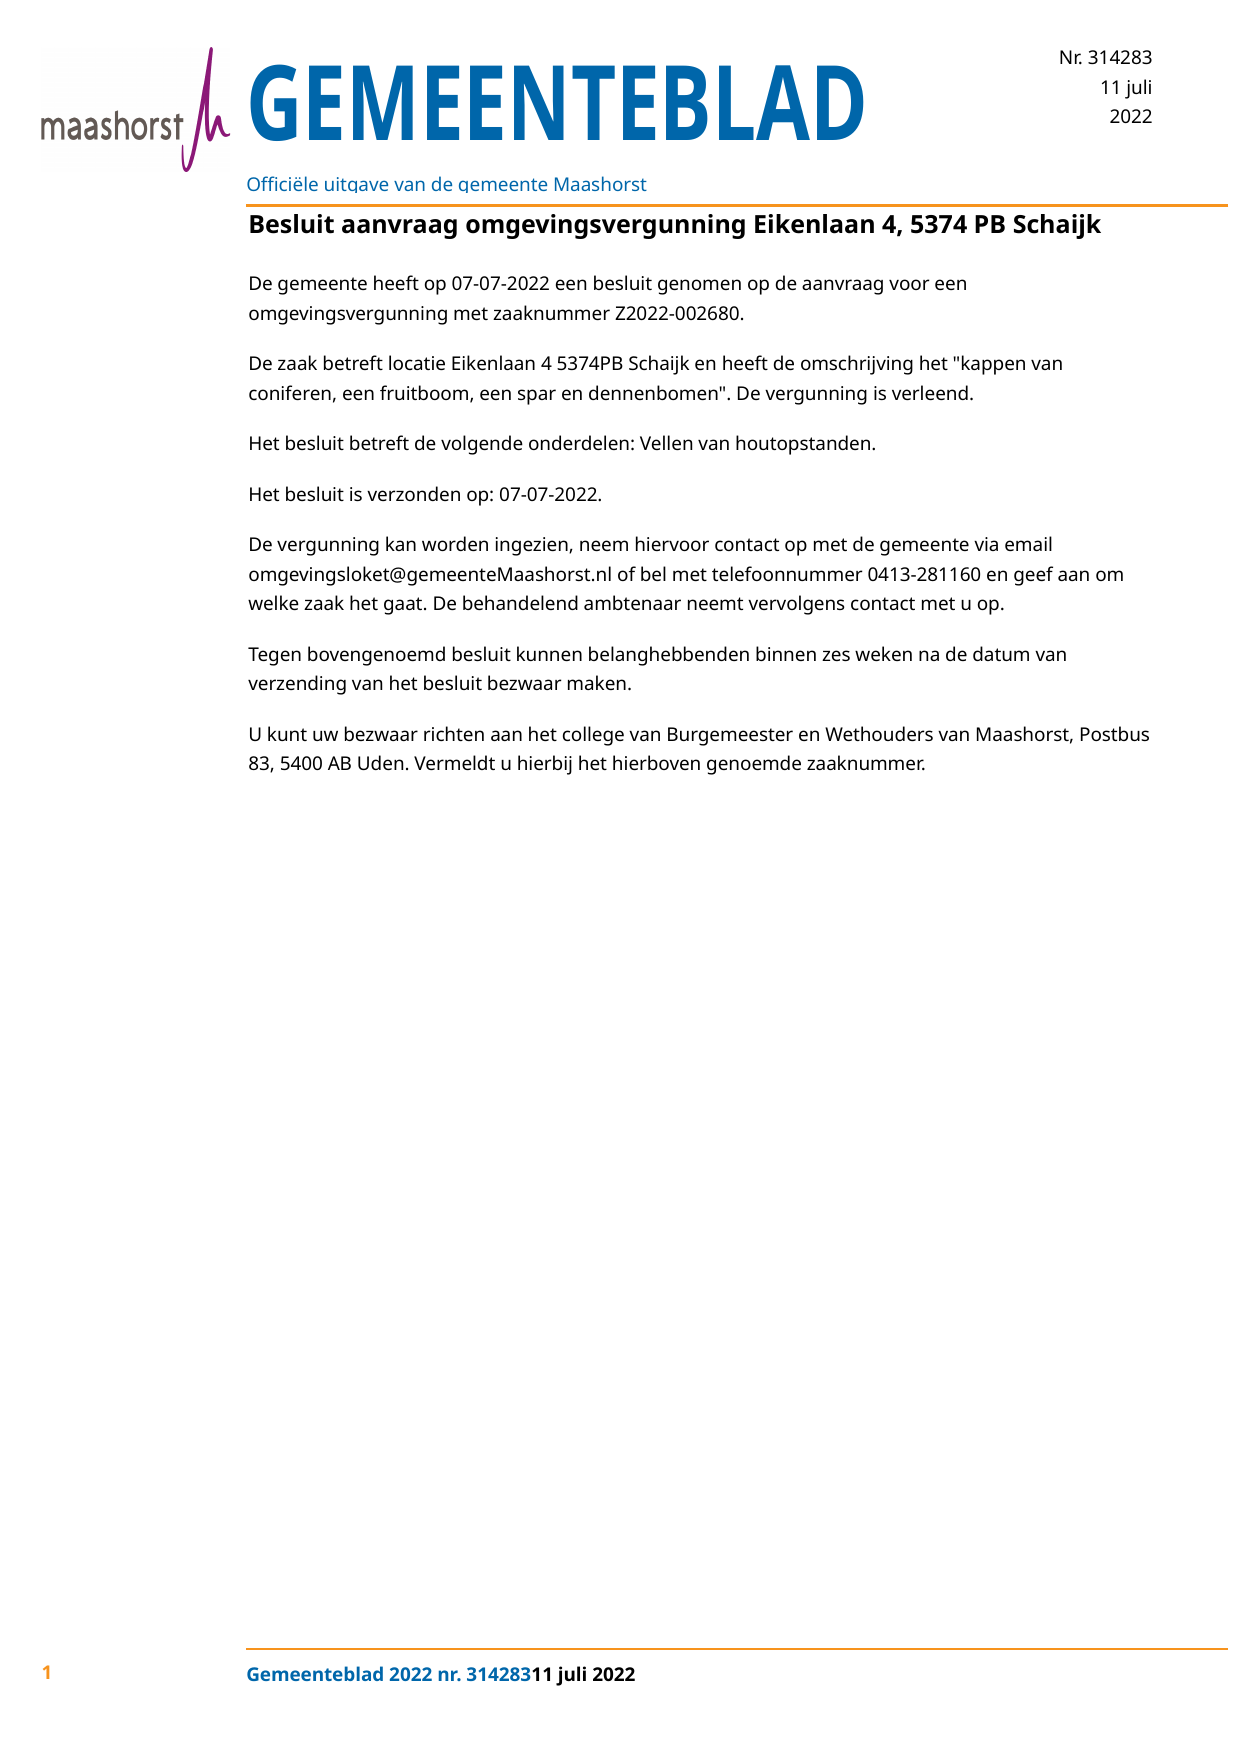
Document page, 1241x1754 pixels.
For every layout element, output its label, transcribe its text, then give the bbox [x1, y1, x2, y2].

text Tegen bovengenoemd besluit kunnen belanghebbenden binnen zes weken na de datum van verzending van het besluit bezwaar maken. [248, 641, 1152, 696]
text De gemeente heeft op 07-07-2022 een besluit genomen op de aanvraag voor een omgevingsvergunning met zaaknummer Z2022-002680. [248, 270, 1152, 326]
text Besluit aanvraag omgevingsvergunning Eikenlaan 4, 5374 PB Schaijk [248, 207, 1152, 241]
text U kunt uw bezwaar richten aan het college van Burgemeester en Wethouders van Maashorst, Postbus 83, 5400 AB Uden. Vermeldt u hierbij het hierboven genoemde zaaknummer. [248, 721, 1152, 776]
text Het besluit betreft de volgende onderdelen: Vellen van houtopstanden. [248, 430, 1152, 456]
text De zaak betreft locatie Eikenlaan 4 5374PB Schaijk en heeft de omschrijving het "kappen van coniferen, een fruitboom, een spar en dennenbomen". De vergunning is verleend. [248, 350, 1152, 406]
text Het besluit is verzonden op: 07-07-2022. [248, 481, 1152, 506]
picture [41, 47, 231, 172]
text De vergunning kan worden ingezien, neem hiervoor contact op met de gemeente via email omgevingsloket@gemeenteMaashorst.nl of bel met telefoonnummer 0413-281160 en geef aan om welke zaak het gaat. De behandelend ambtenaar neemt vervolgens contact met u op. [248, 531, 1152, 616]
